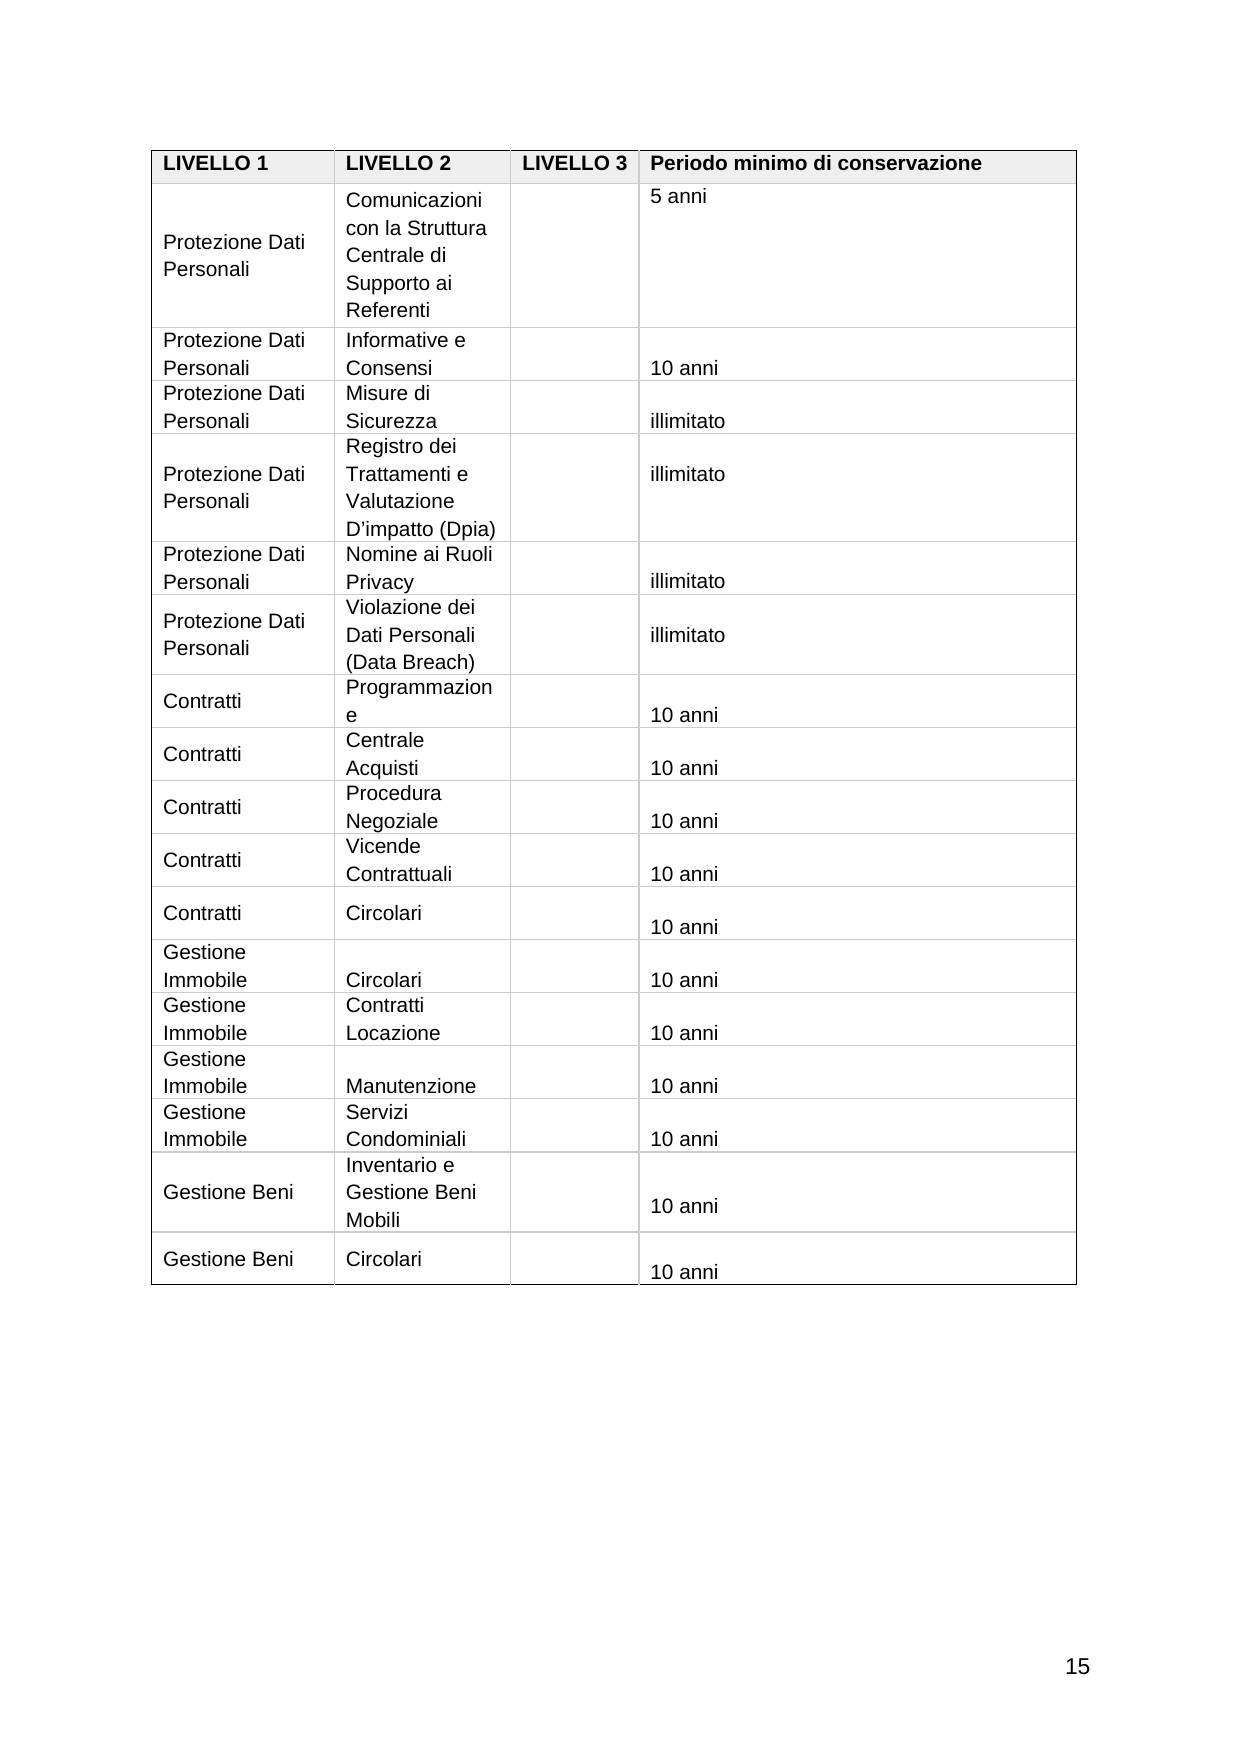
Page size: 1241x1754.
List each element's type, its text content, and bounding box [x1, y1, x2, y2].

table_cell 10 anni [640, 1153, 1076, 1231]
table_cell 10 anni [640, 1046, 1076, 1098]
table_cell Protezione Dati Personali [152, 434, 334, 541]
table_cell 10 anni [640, 993, 1076, 1045]
table_cell Inventario e Gestione Beni Mobili [335, 1153, 510, 1231]
table_cell Gestione Immobile [152, 1099, 334, 1151]
table_cell illimitato [640, 542, 1076, 594]
table_cell Gestione Immobile [152, 940, 334, 992]
table_cell [511, 887, 638, 939]
table_header LIVELLO 2 [335, 151, 510, 183]
table_cell Protezione Dati Personali [152, 184, 334, 327]
table_cell [511, 675, 638, 727]
table_cell Informative e Consensi [335, 328, 510, 380]
table_cell Contratti [152, 675, 334, 727]
table_cell Protezione Dati Personali [152, 595, 334, 674]
table_cell Contratti [152, 834, 334, 886]
table_cell Misure di Sicurezza [335, 381, 510, 433]
table_cell Circolari [335, 887, 510, 939]
table_cell Violazione dei Dati Personali (Data Breach) [335, 595, 510, 674]
table_cell 10 anni [640, 781, 1076, 833]
table_cell illimitato [640, 434, 1076, 541]
table_cell [511, 781, 638, 833]
table_cell 10 anni [640, 1099, 1076, 1151]
table_cell [511, 542, 638, 594]
table_cell illimitato [640, 595, 1076, 674]
table_cell 10 anni [640, 328, 1076, 380]
table_cell Contratti Locazione [335, 993, 510, 1045]
table_cell Procedura Negoziale [335, 781, 510, 833]
table_cell Nomine ai Ruoli Privacy [335, 542, 510, 594]
table_cell Gestione Beni [152, 1153, 334, 1231]
table_cell Servizi Condominiali [335, 1099, 510, 1151]
table_cell Registro dei Trattamenti e Valutazione D’impatto (Dpia) [335, 434, 510, 541]
table_cell illimitato [640, 381, 1076, 433]
table_cell [511, 184, 638, 327]
table_cell 10 anni [640, 675, 1076, 727]
table_cell 10 anni [640, 834, 1076, 886]
table_cell 5 anni [640, 184, 1076, 327]
table_cell Programmazione [335, 675, 510, 727]
table_cell [511, 940, 638, 992]
table_cell [511, 1099, 638, 1151]
table_header Periodo minimo di conservazione [640, 151, 1076, 183]
table_cell [511, 381, 638, 433]
table_cell [511, 1153, 638, 1231]
table_cell [511, 834, 638, 886]
table_cell [511, 1233, 638, 1284]
table_cell Protezione Dati Personali [152, 542, 334, 594]
table_header LIVELLO 3 [511, 151, 638, 183]
table_cell Circolari [335, 1233, 510, 1284]
table_cell Protezione Dati Personali [152, 328, 334, 380]
table_cell Gestione Beni [152, 1233, 334, 1284]
table_cell 10 anni [640, 940, 1076, 992]
table_cell Protezione Dati Personali [152, 381, 334, 433]
table_cell [511, 728, 638, 780]
table_cell 10 anni [640, 728, 1076, 780]
table_cell Circolari [335, 940, 510, 992]
table_cell Gestione Immobile [152, 1046, 334, 1098]
table_cell 10 anni [640, 1233, 1076, 1284]
table_cell 10 anni [640, 887, 1076, 939]
table_cell Contratti [152, 887, 334, 939]
table_cell Contratti [152, 781, 334, 833]
table_cell [511, 434, 638, 541]
table_cell [511, 328, 638, 380]
table_cell [511, 1046, 638, 1098]
table_cell Centrale Acquisti [335, 728, 510, 780]
table_cell [511, 595, 638, 674]
table_cell Manutenzione [335, 1046, 510, 1098]
table_cell Gestione Immobile [152, 993, 334, 1045]
table_cell [511, 993, 638, 1045]
table_cell Contratti [152, 728, 334, 780]
table_cell Vicende Contrattuali [335, 834, 510, 886]
table_header LIVELLO 1 [152, 151, 334, 183]
table_cell Comunicazioni con la Struttura Centrale di Supporto ai Referenti [335, 184, 510, 327]
